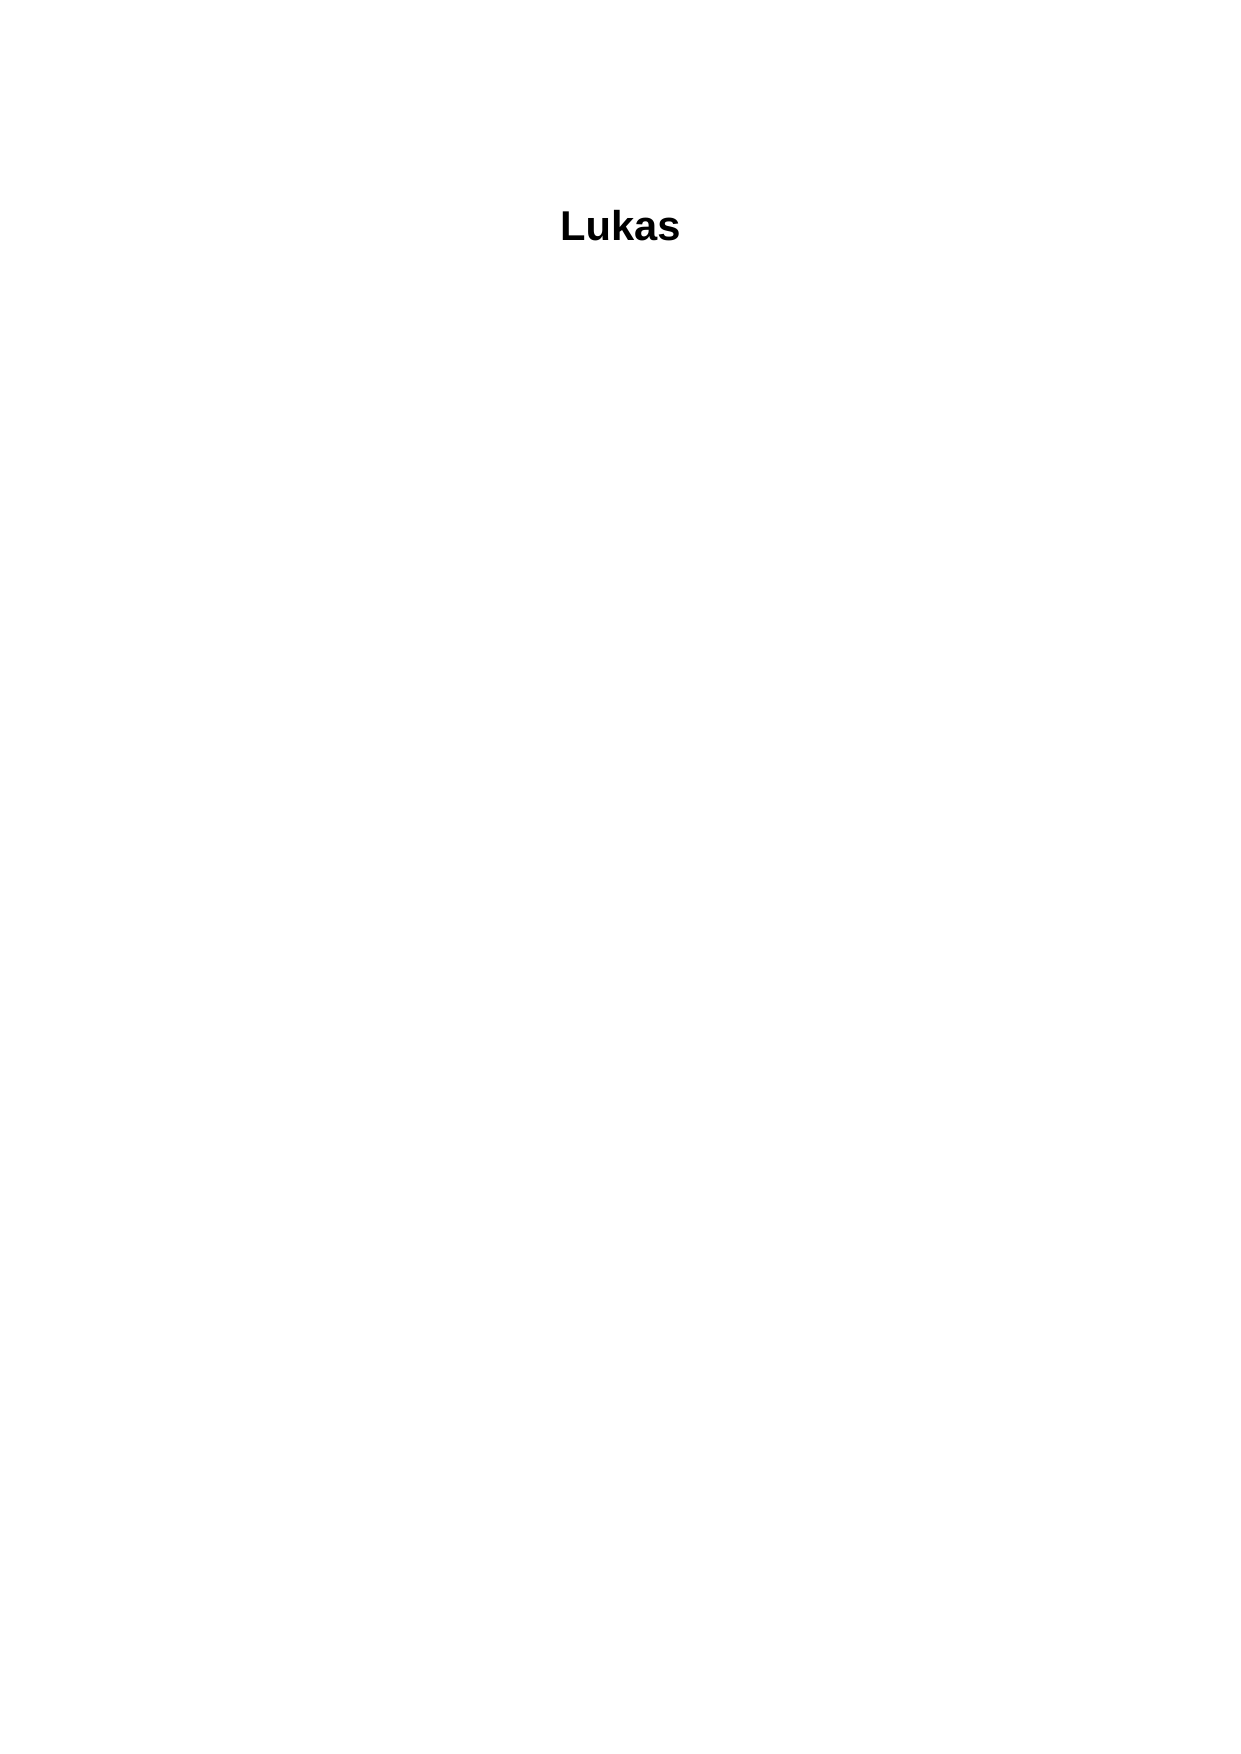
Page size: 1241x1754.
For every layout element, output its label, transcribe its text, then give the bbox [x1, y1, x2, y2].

title Lukas [118, 201, 1122, 249]
